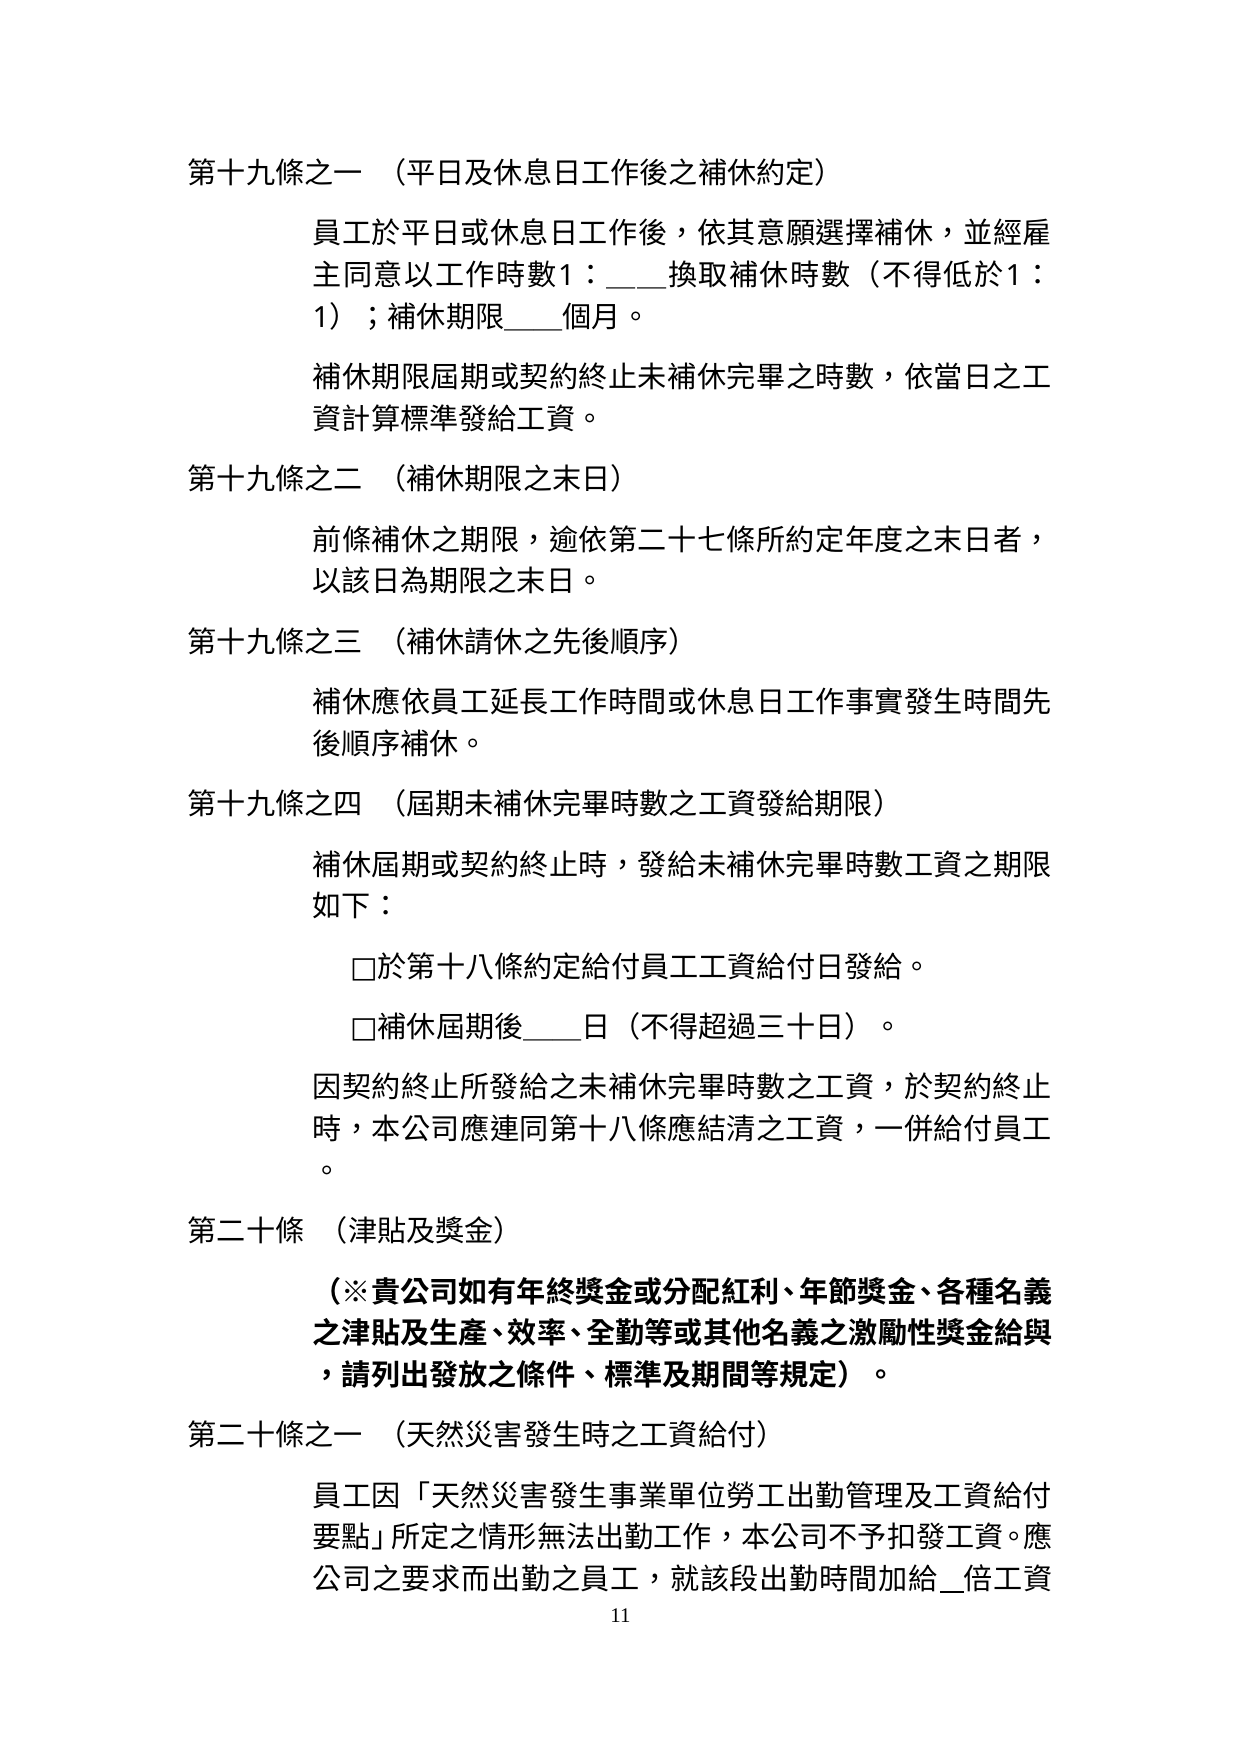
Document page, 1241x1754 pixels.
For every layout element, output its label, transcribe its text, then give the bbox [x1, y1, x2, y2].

text 因契約終止所發給之未補休完畢時數之工資，於契約終止時，本公司應連同第十八條應結清之工資，一併給付員工。 [312, 1064, 1053, 1189]
text 第十九條之三 （補休請休之先後順序） [187, 619, 1053, 660]
text （※貴公司如有年終獎金或分配紅利、年節獎金、各種名義之津貼及生產、效率、全勤等或其他名義之激勵性獎金給與，請列出發放之條件、標準及期間等規定）。 [312, 1269, 1053, 1394]
text □補休屆期後＿＿日（不得超過三十日）。 [312, 1004, 1053, 1046]
text □於第十八條約定給付員工工資給付日發給。 [312, 944, 1053, 985]
text 員工於平日或休息日工作後，依其意願選擇補休，並經雇主同意以工作時數1：＿＿換取補休時數（不得低於1：1）；補休期限＿＿個月。 [312, 210, 1053, 335]
text 補休屆期或契約終止時，發給未補休完畢時數工資之期限如下： [312, 842, 1053, 925]
text 第十九條之二 （補休期限之末日） [187, 456, 1053, 498]
text 補休應依員工延長工作時間或休息日工作事實發生時間先後順序補休。 [312, 679, 1053, 762]
text 第二十條 （津貼及獎金） [187, 1208, 1053, 1250]
text 員工因「天然災害發生事業單位勞工出勤管理及工資給付要點」所定之情形無法出勤工作，本公司不予扣發工資。應公司之要求而出勤之員工，就該段出勤時間加給 倍工資 [312, 1473, 1053, 1598]
text 補休期限屆期或契約終止未補休完畢之時數，依當日之工資計算標準發給工資。 [312, 354, 1053, 437]
text 前條補休之期限，逾依第二十七條所約定年度之末日者，以該日為期限之末日。 [312, 517, 1053, 600]
text 第十九條之四 （屆期未補休完畢時數之工資發給期限） [187, 781, 1053, 823]
text 第二十條之一 （天然災害發生時之工資給付） [187, 1412, 1053, 1454]
text 第十九條之一 （平日及休息日工作後之補休約定） [187, 150, 1053, 192]
